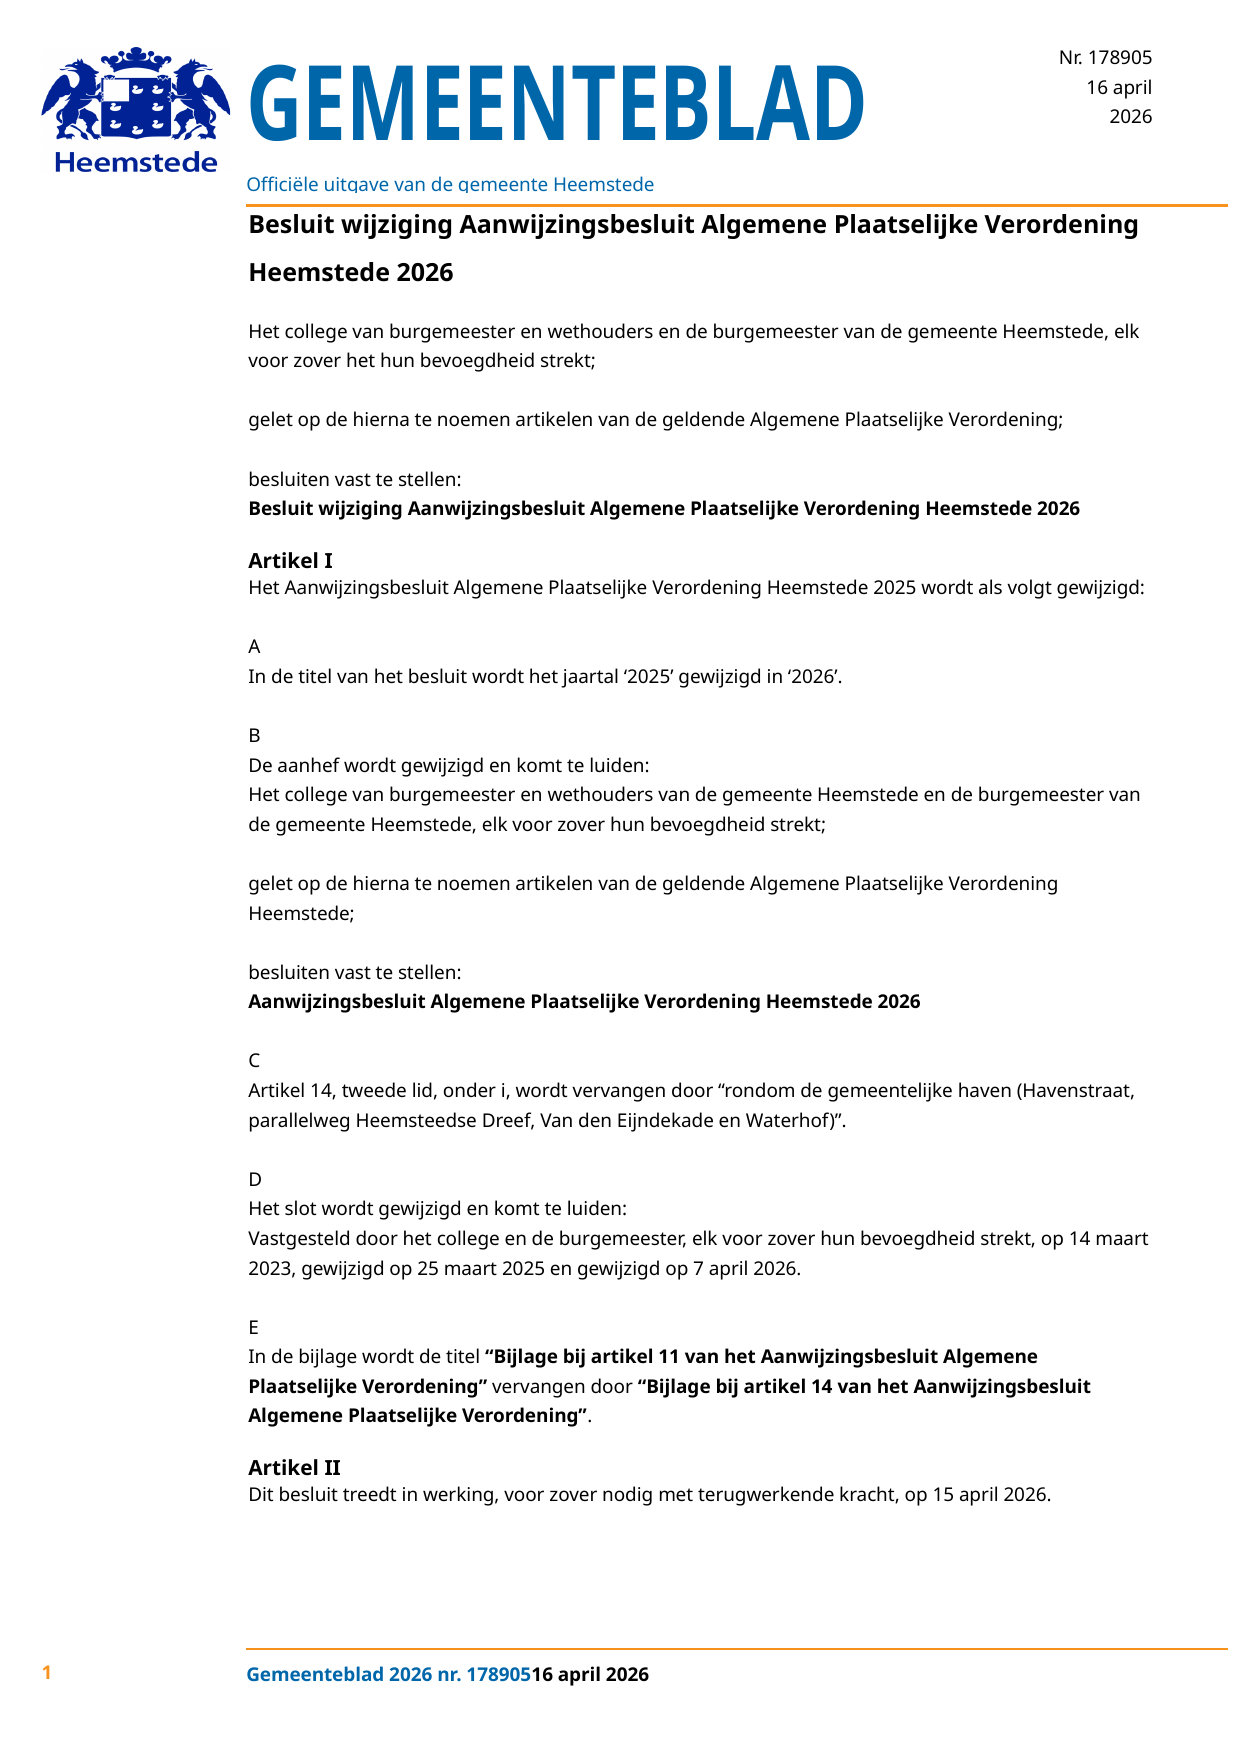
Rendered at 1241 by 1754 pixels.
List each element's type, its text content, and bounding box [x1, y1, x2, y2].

text C [248, 1048, 1152, 1073]
text Artikel I [248, 546, 1152, 574]
text gelet op de hierna te noemen artikelen van de geldende Algemene Plaatselijke Verordening; [248, 407, 1152, 432]
text Besluit wijziging Aanwijzingsbesluit Algemene Plaatselijke Verordening Heemstede 2026 [248, 207, 1152, 288]
text Aanwijzingsbesluit Algemene Plaatselijke Verordening Heemstede 2026 [248, 988, 1152, 1014]
text Besluit wijziging Aanwijzingsbesluit Algemene Plaatselijke Verordening Heemstede 2026 [248, 495, 1152, 521]
text Het college van burgemeester en wethouders van de gemeente Heemstede en de burgemeester van de gemeente Heemstede, elk voor zover hun bevoegdheid strekt; [248, 781, 1152, 837]
text Artikel II [248, 1453, 1152, 1481]
text besluiten vast te stellen: [248, 959, 1152, 984]
text De aanhef wordt gewijzigd en komt te luiden: [248, 752, 1152, 777]
text Artikel 14, tweede lid, onder i, wordt vervangen door “rondom de gemeentelijke haven (Havenstraat, parallelweg Heemsteedse Dreef, Van den Eijndekade en Waterhof)”. [248, 1077, 1152, 1132]
text E [248, 1314, 1152, 1339]
text Vastgesteld door het college en de burgemeester, elk voor zover hun bevoegdheid strekt, op 14 maart 2023, gewijzigd op 25 maart 2025 en gewijzigd op 7 april 2026. [248, 1225, 1152, 1280]
text besluiten vast te stellen: [248, 466, 1152, 492]
text D [248, 1166, 1152, 1192]
text gelet op de hierna te noemen artikelen van de geldende Algemene Plaatselijke Verordening Heemstede; [248, 870, 1152, 925]
picture [41, 47, 231, 172]
text Dit besluit treedt in werking, voor zover nodig met terugwerkende kracht, op 15 april 2026. [248, 1481, 1152, 1507]
text Het Aanwijzingsbesluit Algemene Plaatselijke Verordening Heemstede 2025 wordt als volgt gewijzigd: [248, 574, 1152, 600]
text A [248, 633, 1152, 659]
text In de titel van het besluit wordt het jaartal ‘2025’ gewijzigd in ‘2026’. [248, 663, 1152, 689]
text Het slot wordt gewijzigd en komt te luiden: [248, 1196, 1152, 1221]
text Het college van burgemeester en wethouders en de burgemeester van de gemeente Heemstede, elk voor zover het hun bevoegdheid strekt; [248, 318, 1152, 373]
text B [248, 722, 1152, 748]
text In de bijlage wordt de titel “Bijlage bij artikel 11 van het Aanwijzingsbesluit Algemene Plaatselijke Verordening” vervangen door “Bijlage bij artikel 14 van het Aanwijzingsbesluit Algemene Plaatselijke Verordening”. [248, 1343, 1152, 1428]
